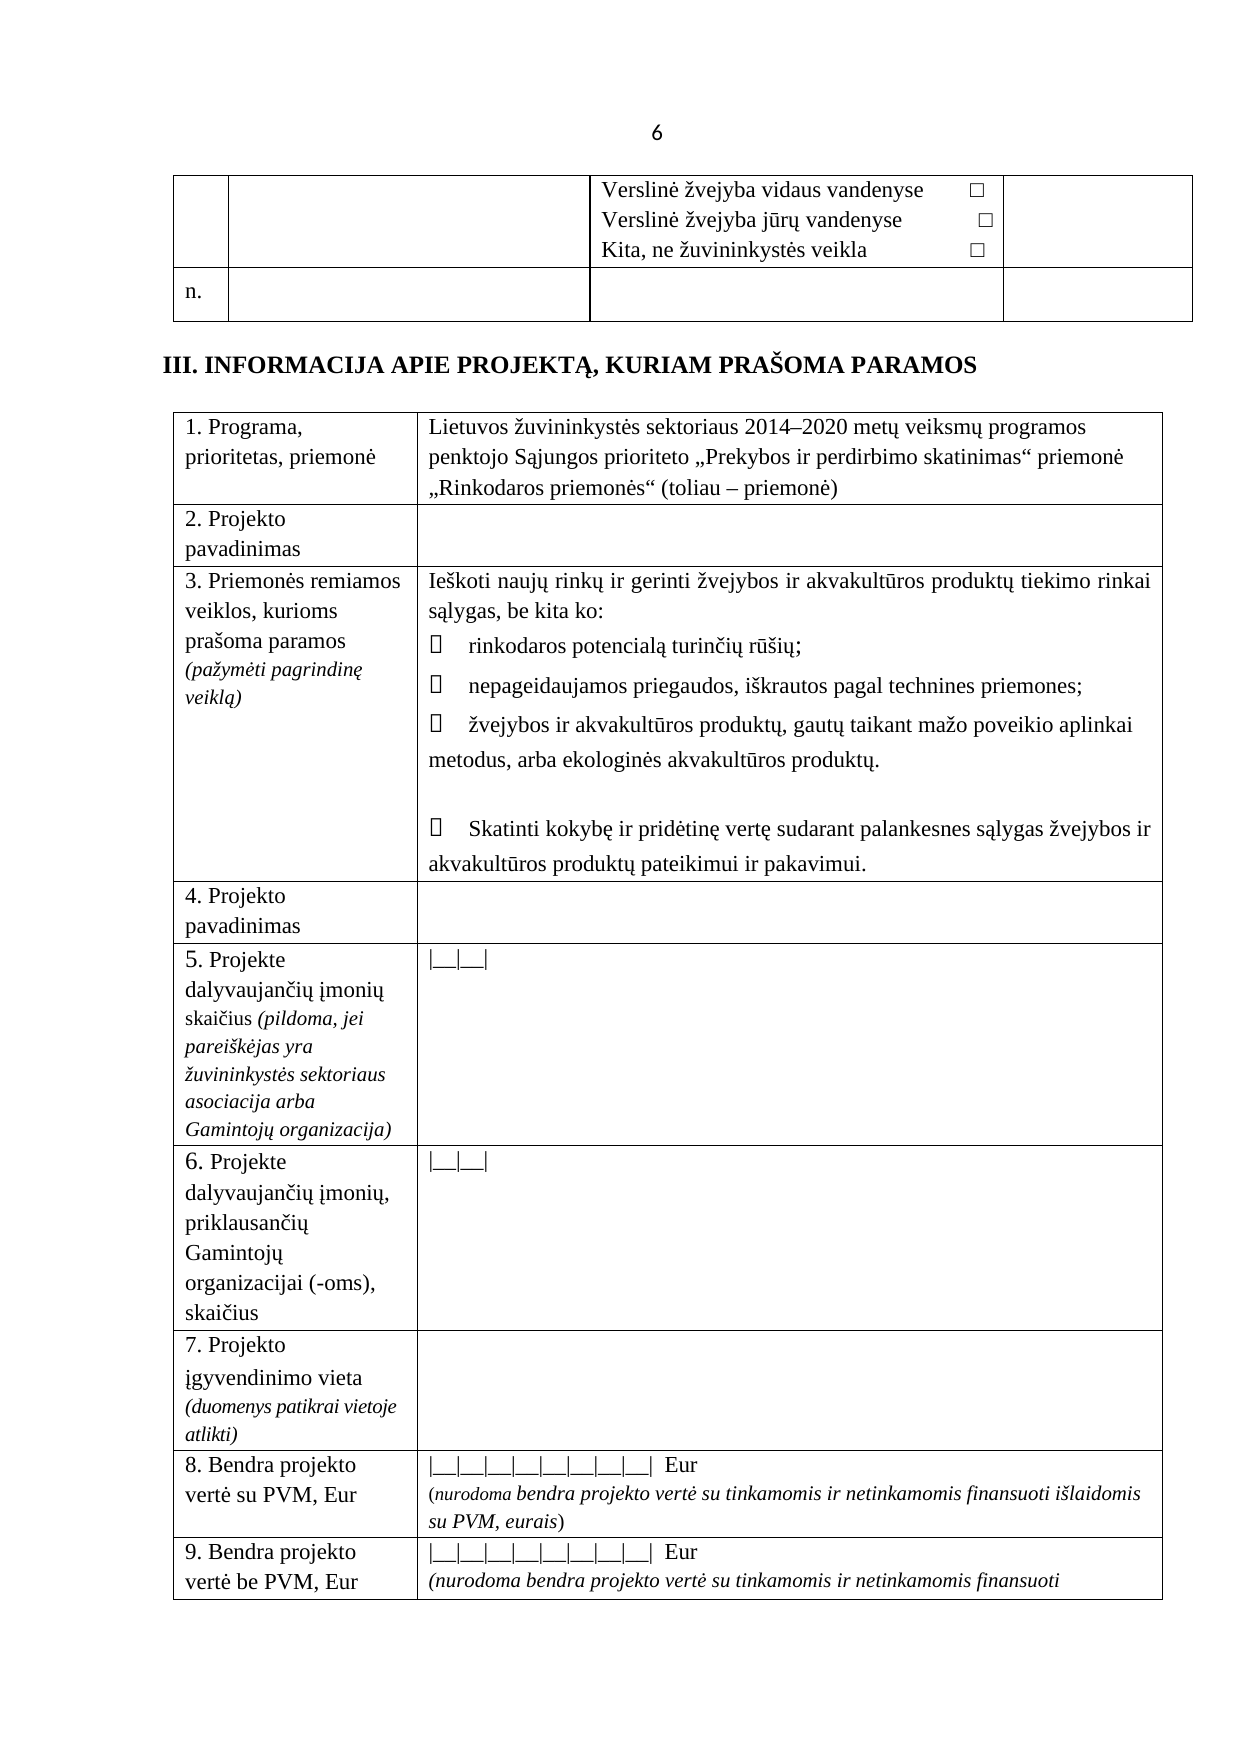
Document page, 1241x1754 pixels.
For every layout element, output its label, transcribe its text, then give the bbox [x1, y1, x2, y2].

table_cell Ieškoti naujų rinkų ir gerinti žvejybos ir akvakultūros produktų tiekimo rinkai sąlygas, be kita ko:  rinkodaros potencialą turinčių rūšių;  nepageidaujamos priegaudos, iškrautos pagal technines priemones;  žvejybos ir akvakultūros produktų, gautų taikant mažo poveikio aplinkai metodus, arba ekologinės akvakultūros produktų.  Skatinti kokybę ir pridėtinę vertę sudarant palankesnes sąlygas žvejybos ir akvakultūros produktų pateikimui ir pakavimui. [418, 567, 1162, 881]
table_cell 2. Projekto pavadinimas [174, 505, 417, 566]
table_cell [418, 505, 1162, 566]
table_cell [229, 268, 589, 321]
table_cell 5. Projekte dalyvaujančių įmonių skaičius (pildoma, jei pareiškėjas yra žuvininkystės sektoriaus asociacija arba Gamintojų organizacija) [174, 944, 417, 1145]
table_cell [229, 176, 589, 267]
table_cell [1004, 268, 1192, 321]
table_cell n. [174, 268, 228, 321]
table_header Lietuvos žuvininkystės sektoriaus 2014–2020 metų veiksmų programos penktojo Sąjungos prioriteto „Prekybos ir perdirbimo skatinimas“ priemonė „Rinkodaros priemonės“ (toliau – priemonė) [418, 413, 1162, 504]
table_cell |__|__| [418, 944, 1162, 1145]
table_cell [418, 882, 1162, 943]
table_header 1. Programa, prioritetas, priemonė [174, 413, 417, 504]
table_cell 8. Bendra projekto vertė su PVM, Eur [174, 1451, 417, 1537]
text III. INFORMACIJA APIE PROJEKTĄ, KURIAM PRAŠOMA PARAMOS [162, 350, 1152, 379]
table_cell Verslinė žvejyba vidaus vandenyse □ Verslinė žvejyba jūrų vandenyse □ Kita, ne žuvininkystės veikla □ [591, 176, 1003, 267]
table_cell [1004, 176, 1192, 267]
table_cell [591, 268, 1003, 321]
table_cell 3. Priemonės remiamos veiklos, kurioms prašoma paramos (pažymėti pagrindinę veiklą) [174, 567, 417, 881]
table_cell |__|__|__|__|__|__|__|__| Eur (nurodoma bendra projekto vertė su tinkamomis ir netinkamomis finansuoti išlaidomis su PVM, eurais) [418, 1451, 1162, 1537]
table_cell 6. Projekte dalyvaujančių įmonių, priklausančių Gamintojų organizacijai (-oms), skaičius [174, 1146, 417, 1330]
table_cell 9. Bendra projekto vertė be PVM, Eur [174, 1538, 417, 1599]
table_cell [174, 176, 228, 267]
table_cell 4. Projekto pavadinimas [174, 882, 417, 943]
table_cell |__|__|__|__|__|__|__|__| Eur (nurodoma bendra projekto vertė su tinkamomis ir netinkamomis finansuoti [418, 1538, 1162, 1599]
table_cell |__|__| [418, 1146, 1162, 1330]
table_cell [418, 1331, 1162, 1450]
table_cell 7. Projekto įgyvendinimo vieta (duomenys patikrai vietoje atlikti) [174, 1331, 417, 1450]
